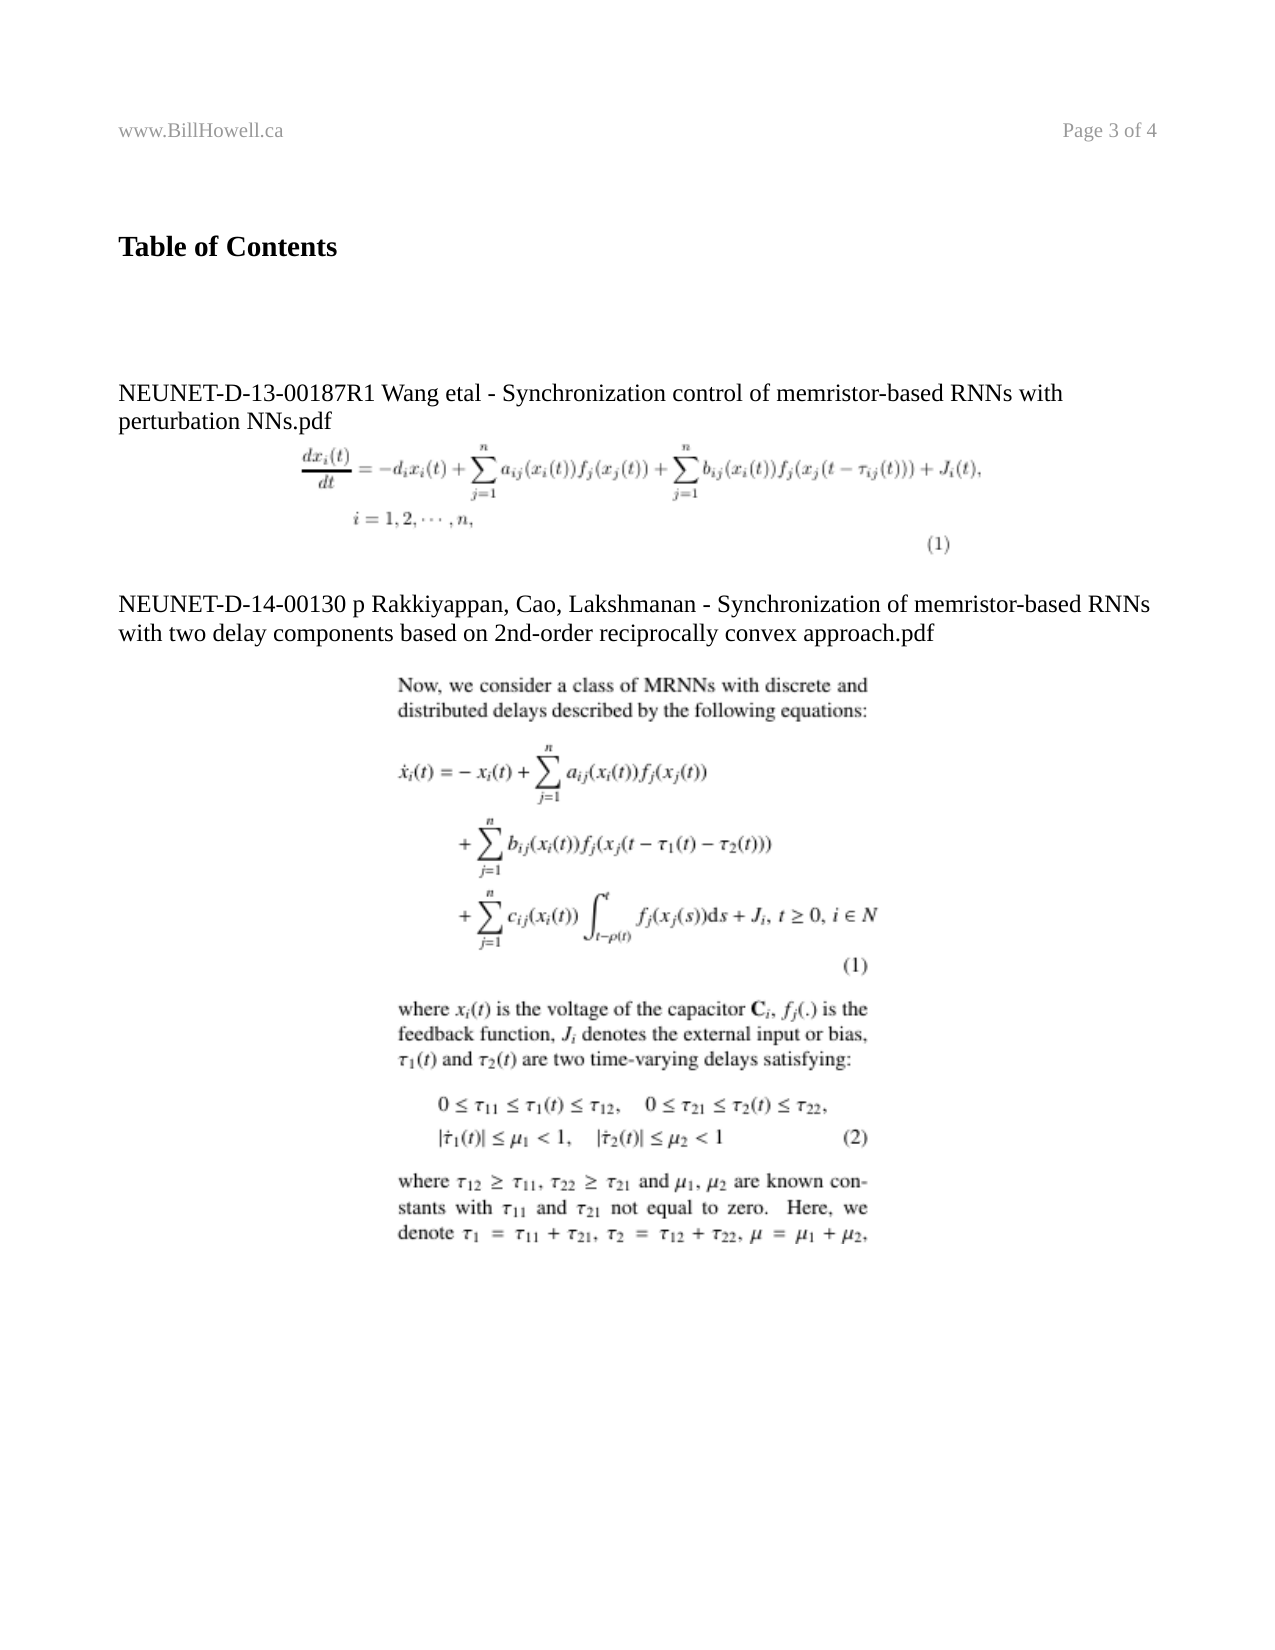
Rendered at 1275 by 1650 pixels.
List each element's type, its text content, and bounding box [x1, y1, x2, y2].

picture [390, 675, 885, 1244]
text Table of Contents [118, 229, 1157, 263]
text NEUNET-D-14-00130 p Rakkiyappan, Cao, Lakshmanan - Synchronization of memristor-based RNNs with two delay components based on 2nd-order reciprocally convex approach.pdf [118, 589, 1157, 646]
text NEUNET-D-13-00187R1 Wang etal - Synchronization control of memristor-based RNNs with perturbation NNs.pdf [118, 378, 1157, 435]
picture [288, 435, 987, 561]
